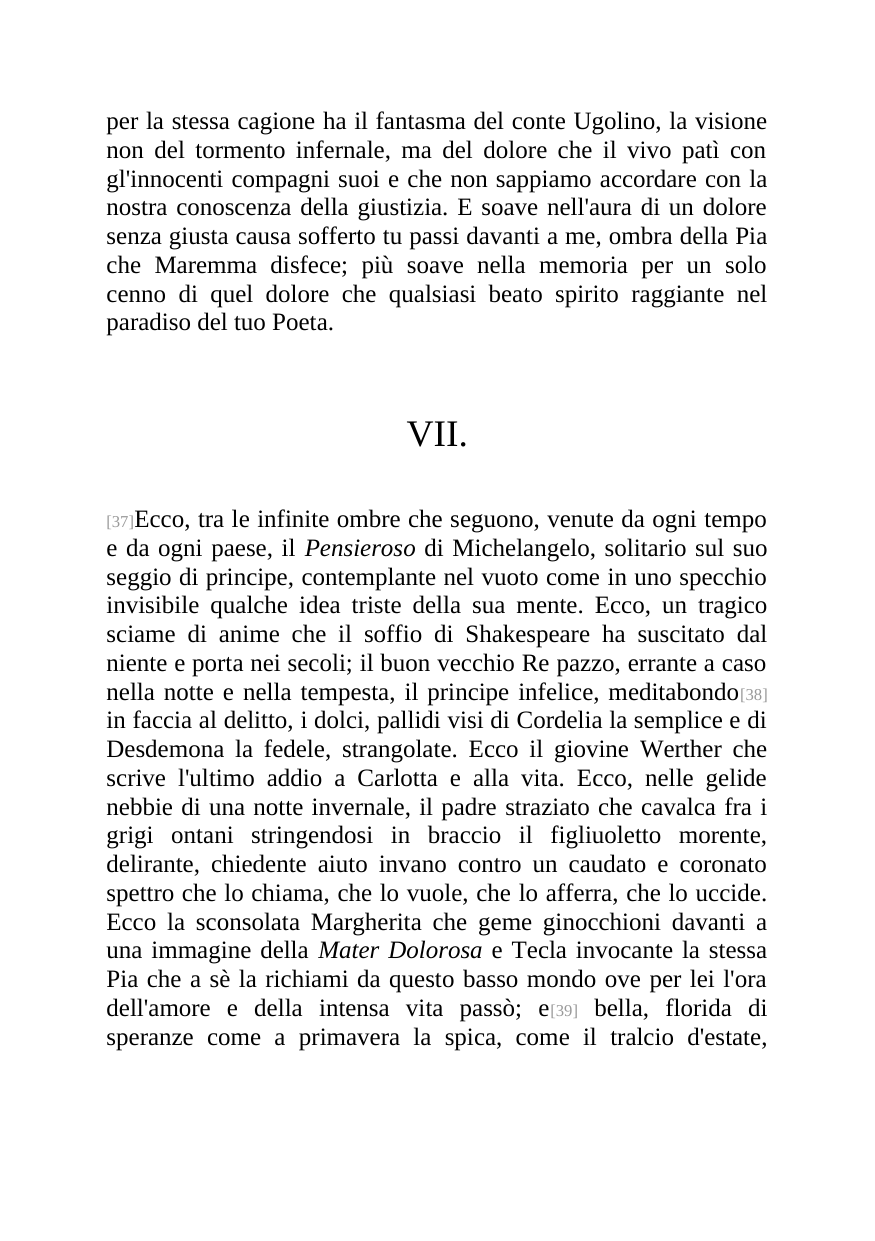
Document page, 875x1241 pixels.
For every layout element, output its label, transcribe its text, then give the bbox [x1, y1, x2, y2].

subtitle VII. [106, 411, 768, 454]
text [37]Ecco, tra le infinite ombre che seguono, venute da ogni tempo e da ogni paese, il Pensieroso di Michelangelo, solitario sul suo seggio di principe, contemplante nel vuoto come in uno specchio invisibile qualche idea triste della sua mente. Ecco, un tragico sciame di anime che il soffio di Shakespeare ha suscitato dal niente e porta nei secoli; il buon vecchio Re pazzo, errante a caso nella notte e nella tempesta, il principe infelice, meditabondo[38] in faccia al delitto, i dolci, pallidi visi di Cordelia la semplice e di Desdemona la fedele, strangolate. Ecco il giovine Werther che scrive l'ultimo addio a Carlotta e alla vita. Ecco, nelle gelide nebbie di una notte invernale, il padre straziato che cavalca fra i grigi ontani stringendosi in braccio il figliuoletto morente, delirante, chiedente aiuto invano contro un caudato e coronato spettro che lo chiama, che lo vuole, che lo afferra, che lo uccide. Ecco la sconsolata Margherita che geme ginocchioni davanti a una immagine della Mater Dolorosa e Tecla invocante la stessa Pia che a sè la richiami da questo basso mondo ove per lei l'ora dell'amore e della intensa vita passò; e[39] bella, florida di speranze come a primavera la spica, come il tralcio d'estate, [106, 504, 768, 1051]
text per la stessa cagione ha il fantasma del conte Ugolino, la visione non del tormento infernale, ma del dolore che il vivo patì con gl'innocenti compagni suoi e che non sappiamo accordare con la nostra conoscenza della giustizia. E soave nell'aura di un dolore senza giusta causa sofferto tu passi davanti a me, ombra della Pia che Maremma disfece; più soave nella memoria per un solo cenno di quel dolore che qualsiasi beato spirito raggiante nel paradiso del tuo Poeta. [106, 106, 768, 336]
